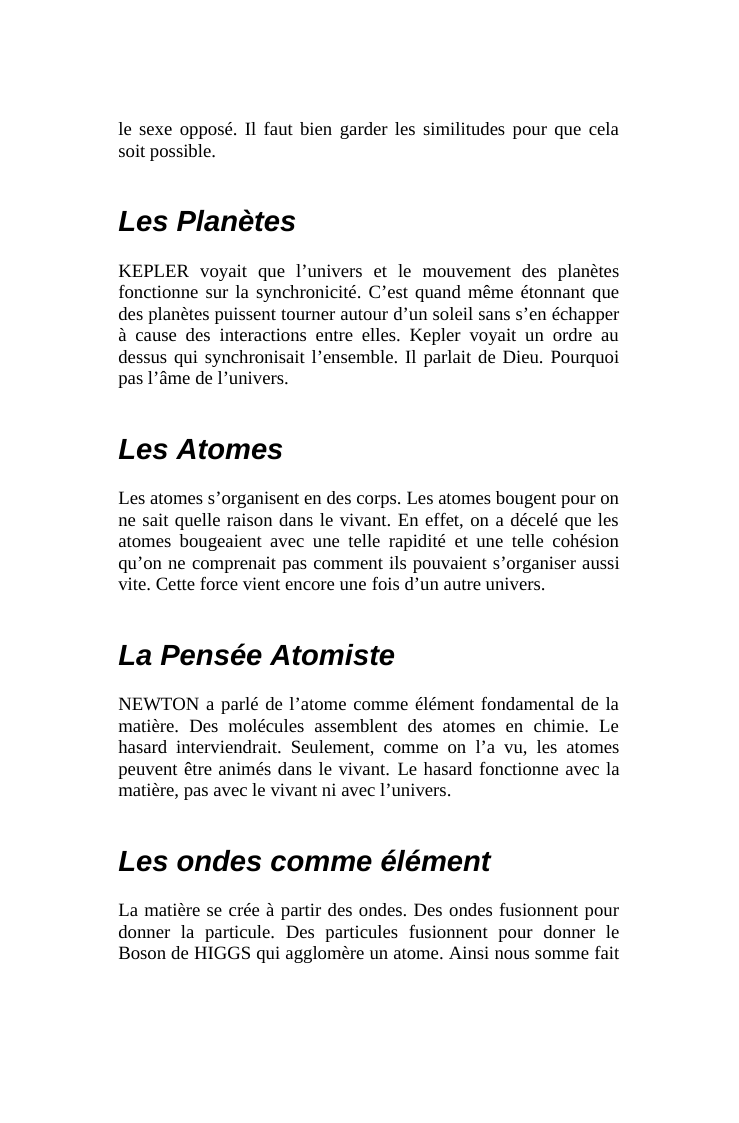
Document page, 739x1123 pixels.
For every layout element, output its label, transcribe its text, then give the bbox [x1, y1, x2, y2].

subtitle Les ondes comme élément [118, 844, 620, 878]
subtitle La Pensée Atomiste [118, 638, 620, 672]
text NEWTON a parlé de l’atome comme élément fondamental de la matière. Des molécules assemblent des atomes en chimie. Le hasard interviendrait. Seulement, comme on l’a vu, les atomes peuvent être animés dans le vivant. Le hasard fonctionne avec la matière, pas avec le vivant ni avec l’univers. [118, 693, 620, 801]
text La matière se crée à partir des ondes. Des ondes fusionnent pour donner la particule. Des particules fusionnent pour donner le Boson de HIGGS qui agglomère un atome. Ainsi nous somme fait [118, 899, 620, 964]
text le sexe opposé. Il faut bien garder les similitudes pour que cela soit possible. [118, 118, 620, 161]
text KEPLER voyait que l’univers et le mouvement des planètes fonctionne sur la synchronicité. C’est quand même étonnant que des planètes puissent tourner autour d’un soleil sans s’en échapper à cause des interactions entre elles. Kepler voyait un ordre au dessus qui synchronisait l’ensemble. Il parlait de Dieu. Pourquoi pas l’âme de l’univers. [118, 259, 620, 389]
text Les atomes s’organisent en des corps. Les atomes bougent pour on ne sait quelle raison dans le vivant. En effet, on a décelé que les atomes bougeaient avec une telle rapidité et une telle cohésion qu’on ne comprenait pas comment ils pouvaient s’organiser aussi vite. Cette force vient encore une fois d’un autre univers. [118, 487, 620, 595]
subtitle Les Planètes [118, 204, 620, 238]
subtitle Les Atomes [118, 432, 620, 466]
